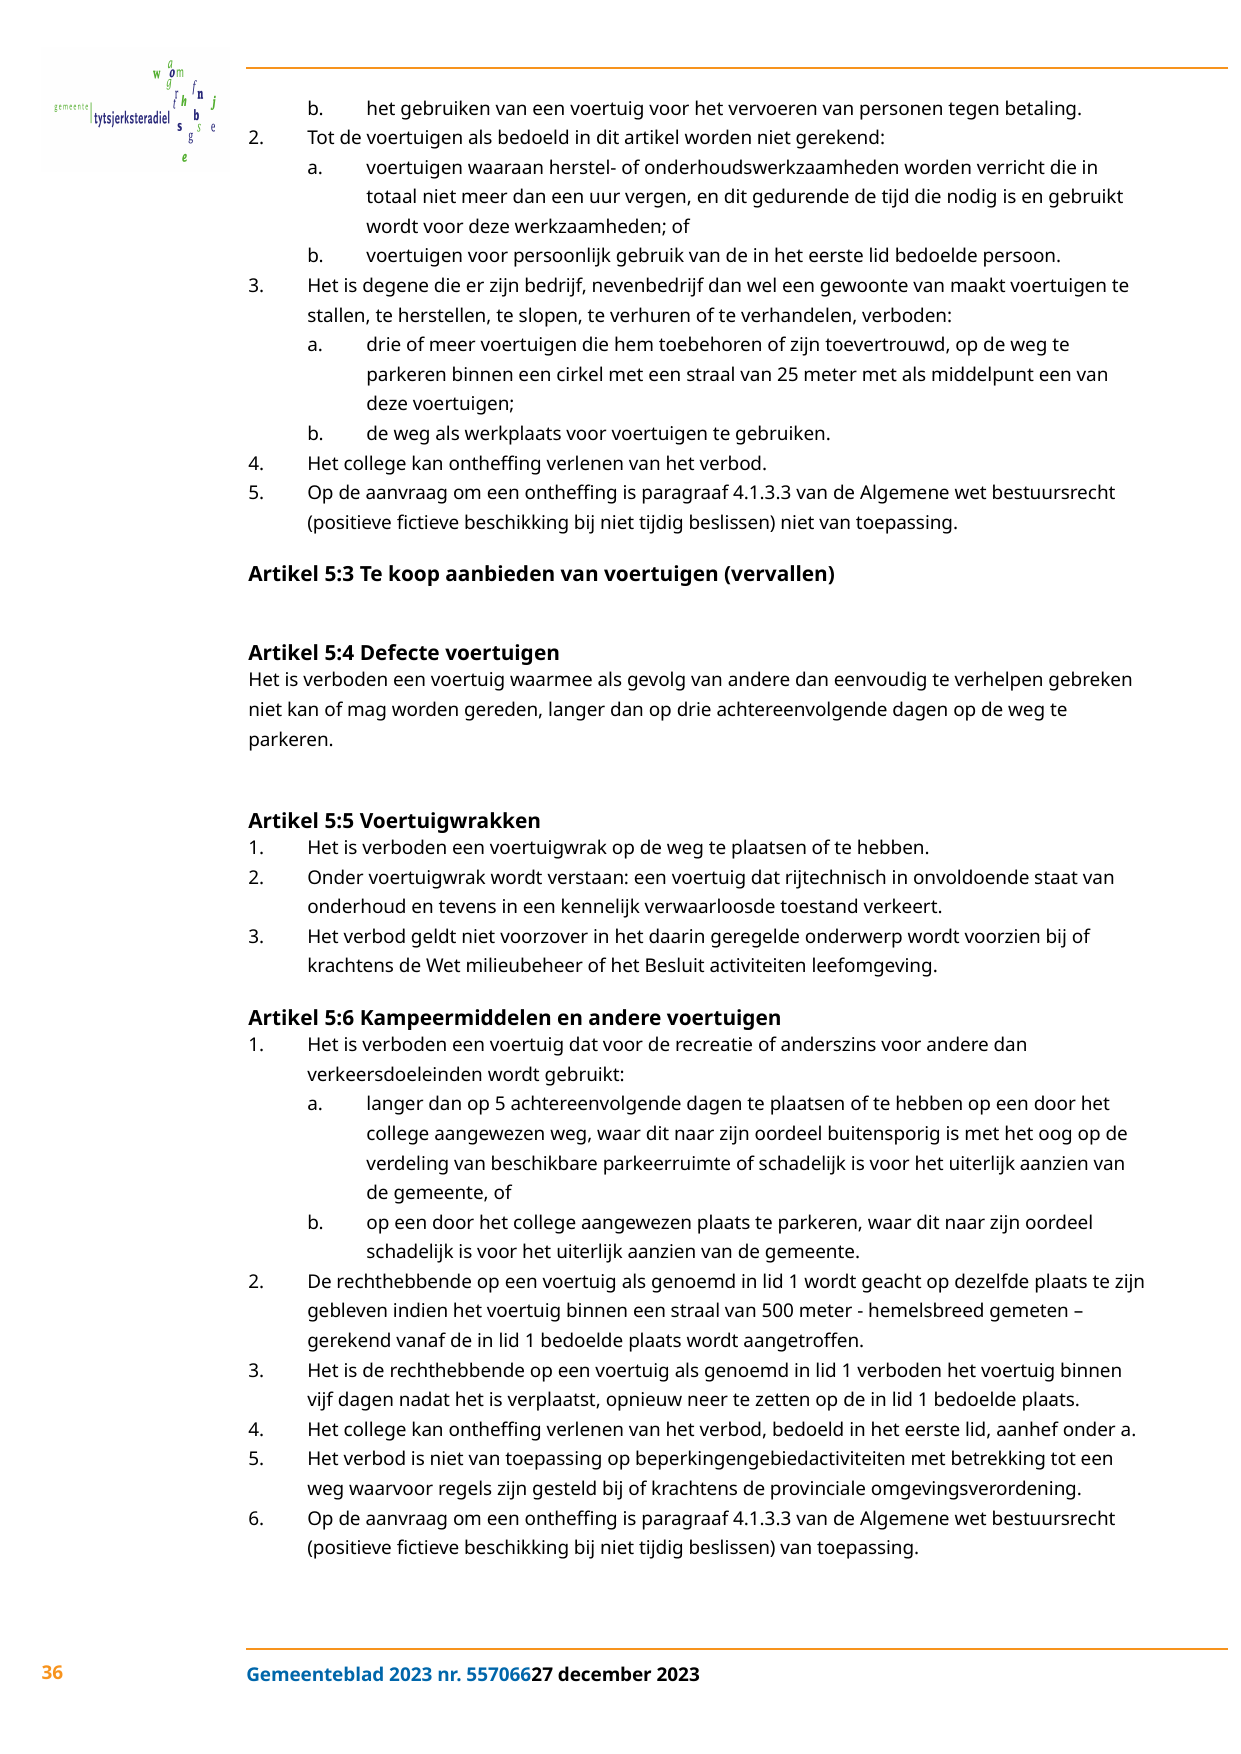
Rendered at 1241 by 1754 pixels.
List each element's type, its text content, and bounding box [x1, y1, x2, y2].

picture [41, 47, 231, 172]
list Het verbod geldt niet voorzover in het daarin geregelde onderwerp wordt voorzien bij of krachtens de Wet milieubeheer of het Besluit activiteiten leefomgeving. [248, 923, 1152, 978]
text Het is verboden een voertuig waarmee als gevolg van andere dan eenvoudig te verhelpen gebreken niet kan of mag worden gereden, langer dan op drie achtereenvolgende dagen op de weg te parkeren. [248, 667, 1152, 752]
list voertuigen waaraan herstel- of onderhoudswerkzaamheden worden verricht die in totaal niet meer dan een uur vergen, en dit gedurende de tijd die nodig is en gebruikt wordt voor deze werkzaamheden; of [307, 154, 1152, 239]
list de weg als werkplaats voor voertuigen te gebruiken. [307, 420, 1152, 446]
text Artikel 5:4 Defecte voertuigen [248, 638, 1152, 667]
list Het is verboden een voertuigwrak op de weg te plaatsen of te hebben. [248, 834, 1152, 860]
list het gebruiken van een voertuig voor het vervoeren van personen tegen betaling. [307, 95, 1152, 121]
list Tot de voertuigen als bedoeld in dit artikel worden niet gerekend: [248, 124, 1152, 150]
list voertuigen voor persoonlijk gebruik van de in het eerste lid bedoelde persoon. [307, 243, 1152, 268]
list Het is degene die er zijn bedrijf, nevenbedrijf dan wel een gewoonte van maakt voertuigen te stallen, te herstellen, te slopen, te verhuren of te verhandelen, verboden: [248, 272, 1152, 328]
list Het college kan ontheffing verlenen van het verbod, bedoeld in het eerste lid, aanhef onder a. [248, 1416, 1152, 1442]
list op een door het college aangewezen plaats te parkeren, waar dit naar zijn oordeel schadelijk is voor het uiterlijk aanzien van de gemeente. [307, 1209, 1152, 1264]
list langer dan op 5 achtereenvolgende dagen te plaatsen of te hebben op een door het college aangewezen weg, waar dit naar zijn oordeel buitensporig is met het oog op de verdeling van beschikbare parkeerruimte of schadelijk is voor het uiterlijk aanzien van de gemeente, of [307, 1091, 1152, 1205]
text Artikel 5:3 Te koop aanbieden van voertuigen (vervallen) [248, 559, 1152, 588]
text Artikel 5:5 Voertuigwrakken [248, 806, 1152, 834]
list Onder voertuigwrak wordt verstaan: een voertuig dat rijtechnisch in onvoldoende staat van onderhoud en tevens in een kennelijk verwaarloosde toestand verkeert. [248, 864, 1152, 919]
list drie of meer voertuigen die hem toebehoren of zijn toevertrouwd, op de weg te parkeren binnen een cirkel met een straal van 25 meter met als middelpunt een van deze voertuigen; [307, 331, 1152, 416]
list Op de aanvraag om een ontheffing is paragraaf 4.1.3.3 van de Algemene wet bestuursrecht (positieve fictieve beschikking bij niet tijdig beslissen) van toepassing. [248, 1505, 1152, 1560]
list Op de aanvraag om een ontheffing is paragraaf 4.1.3.3 van de Algemene wet bestuursrecht (positieve fictieve beschikking bij niet tijdig beslissen) niet van toepassing. [248, 479, 1152, 535]
list Het college kan ontheffing verlenen van het verbod. [248, 450, 1152, 476]
list Het is de rechthebbende op een voertuig als genoemd in lid 1 verboden het voertuig binnen vijf dagen nadat het is verplaatst, opnieuw neer te zetten op de in lid 1 bedoelde plaats. [248, 1357, 1152, 1412]
list Het is verboden een voertuig dat voor de recreatie of anderszins voor andere dan verkeersdoeleinden wordt gebruikt: [248, 1031, 1152, 1087]
list De rechthebbende op een voertuig als genoemd in lid 1 wordt geacht op dezelfde plaats te zijn gebleven indien het voertuig binnen een straal van 500 meter - hemelsbreed gemeten – gerekend vanaf de in lid 1 bedoelde plaats wordt aangetroffen. [248, 1268, 1152, 1353]
list Het verbod is niet van toepassing op beperkingengebiedactiviteiten met betrekking tot een weg waarvoor regels zijn gesteld bij of krachtens de provinciale omgevingsverordening. [248, 1446, 1152, 1501]
text Artikel 5:6 Kampeermiddelen en andere voertuigen [248, 1003, 1152, 1031]
